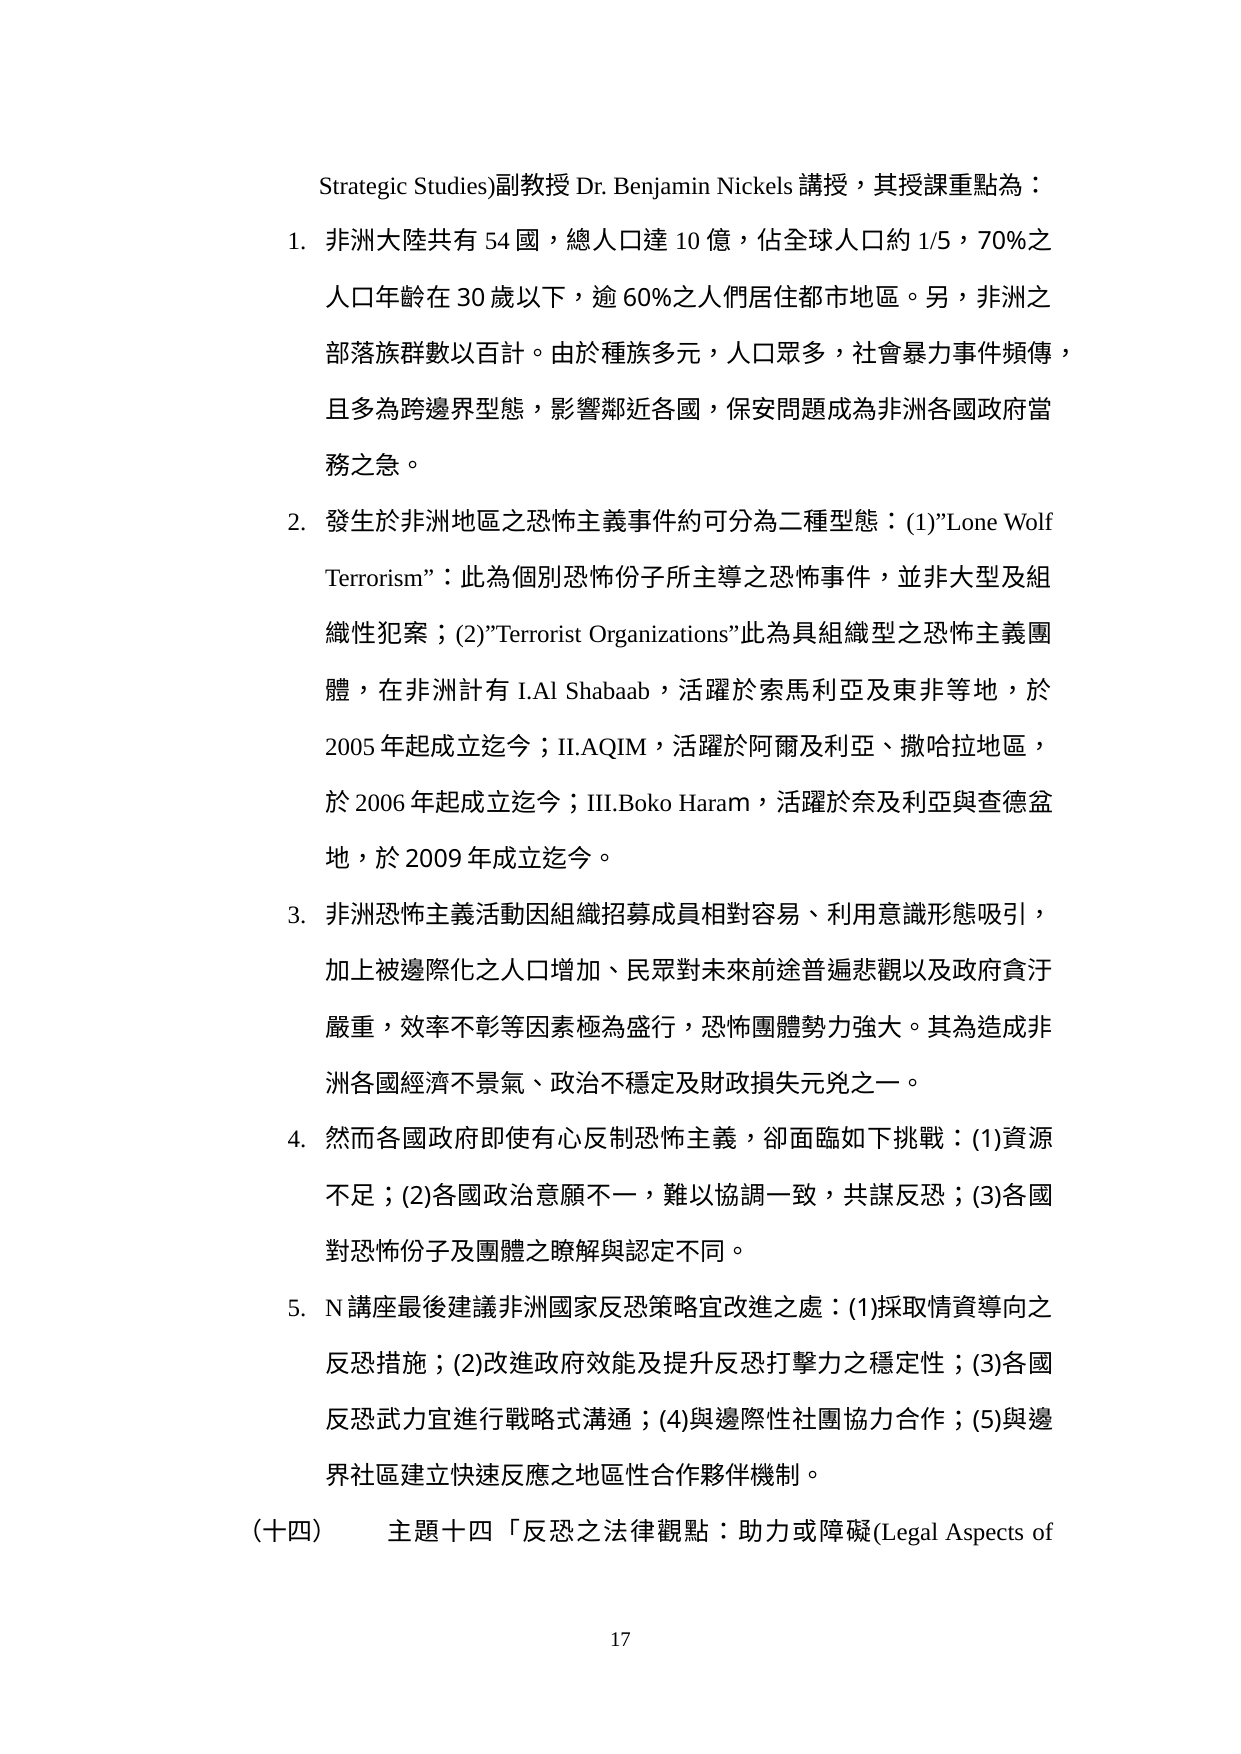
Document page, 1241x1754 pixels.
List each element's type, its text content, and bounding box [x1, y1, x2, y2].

list N講座最後建議非洲國家反恐策略宜改進之處：(1)採取情資導向之反恐措施；(2)改進政府效能及提升反恐打擊力之穩定性；(3)各國反恐武力宜進行戰略式溝通；(4)與邊際性社團協力合作；(5)與邊界社區建立快速反應之地區性合作夥伴機制。 [287, 1286, 1053, 1493]
list Strategic Studies)副教授Dr. Benjamin Nickels講授，其授課重點為： [237, 164, 1053, 202]
list 主題十四「反恐之法律觀點：助力或障礙(Legal Aspects of [237, 1511, 1053, 1548]
list 非洲恐怖主義活動因組織招募成員相對容易、利用意識形態吸引，加上被邊際化之人口增加、民眾對未來前途普遍悲觀以及政府貪汙嚴重，效率不彰等因素極為盛行，恐怖團體勢力強大。其為造成非洲各國經濟不景氣、政治不穩定及財政損失元兇之一。 [287, 894, 1053, 1100]
list 非洲大陸共有54國，總人口達10億，佔全球人口約1/5，70%之人口年齡在30歲以下，逾60%之人們居住都市地區。另，非洲之部落族群數以百計。由於種族多元，人口眾多，社會暴力事件頻傳，且多為跨邊界型態，影響鄰近各國，保安問題成為非洲各國政府當務之急。 [287, 220, 1053, 483]
list 發生於非洲地區之恐怖主義事件約可分為二種型態：(1)”Lone Wolf Terrorism”：此為個別恐怖份子所主導之恐怖事件，並非大型及組織性犯案；(2)”Terrorist Organizations”此為具組織型之恐怖主義團體，在非洲計有I.Al Shabaab，活躍於索馬利亞及東非等地，於2005年起成立迄今；II.AQIM，活躍於阿爾及利亞、撒哈拉地區，於2006年起成立迄今；III.Boko Haram，活躍於奈及利亞與查德盆地，於2009年成立迄今。 [287, 501, 1053, 876]
list 然而各國政府即使有心反制恐怖主義，卻面臨如下挑戰：(1)資源不足；(2)各國政治意願不一，難以協調一致，共謀反恐；(3)各國對恐怖份子及團體之瞭解與認定不同。 [287, 1118, 1053, 1268]
